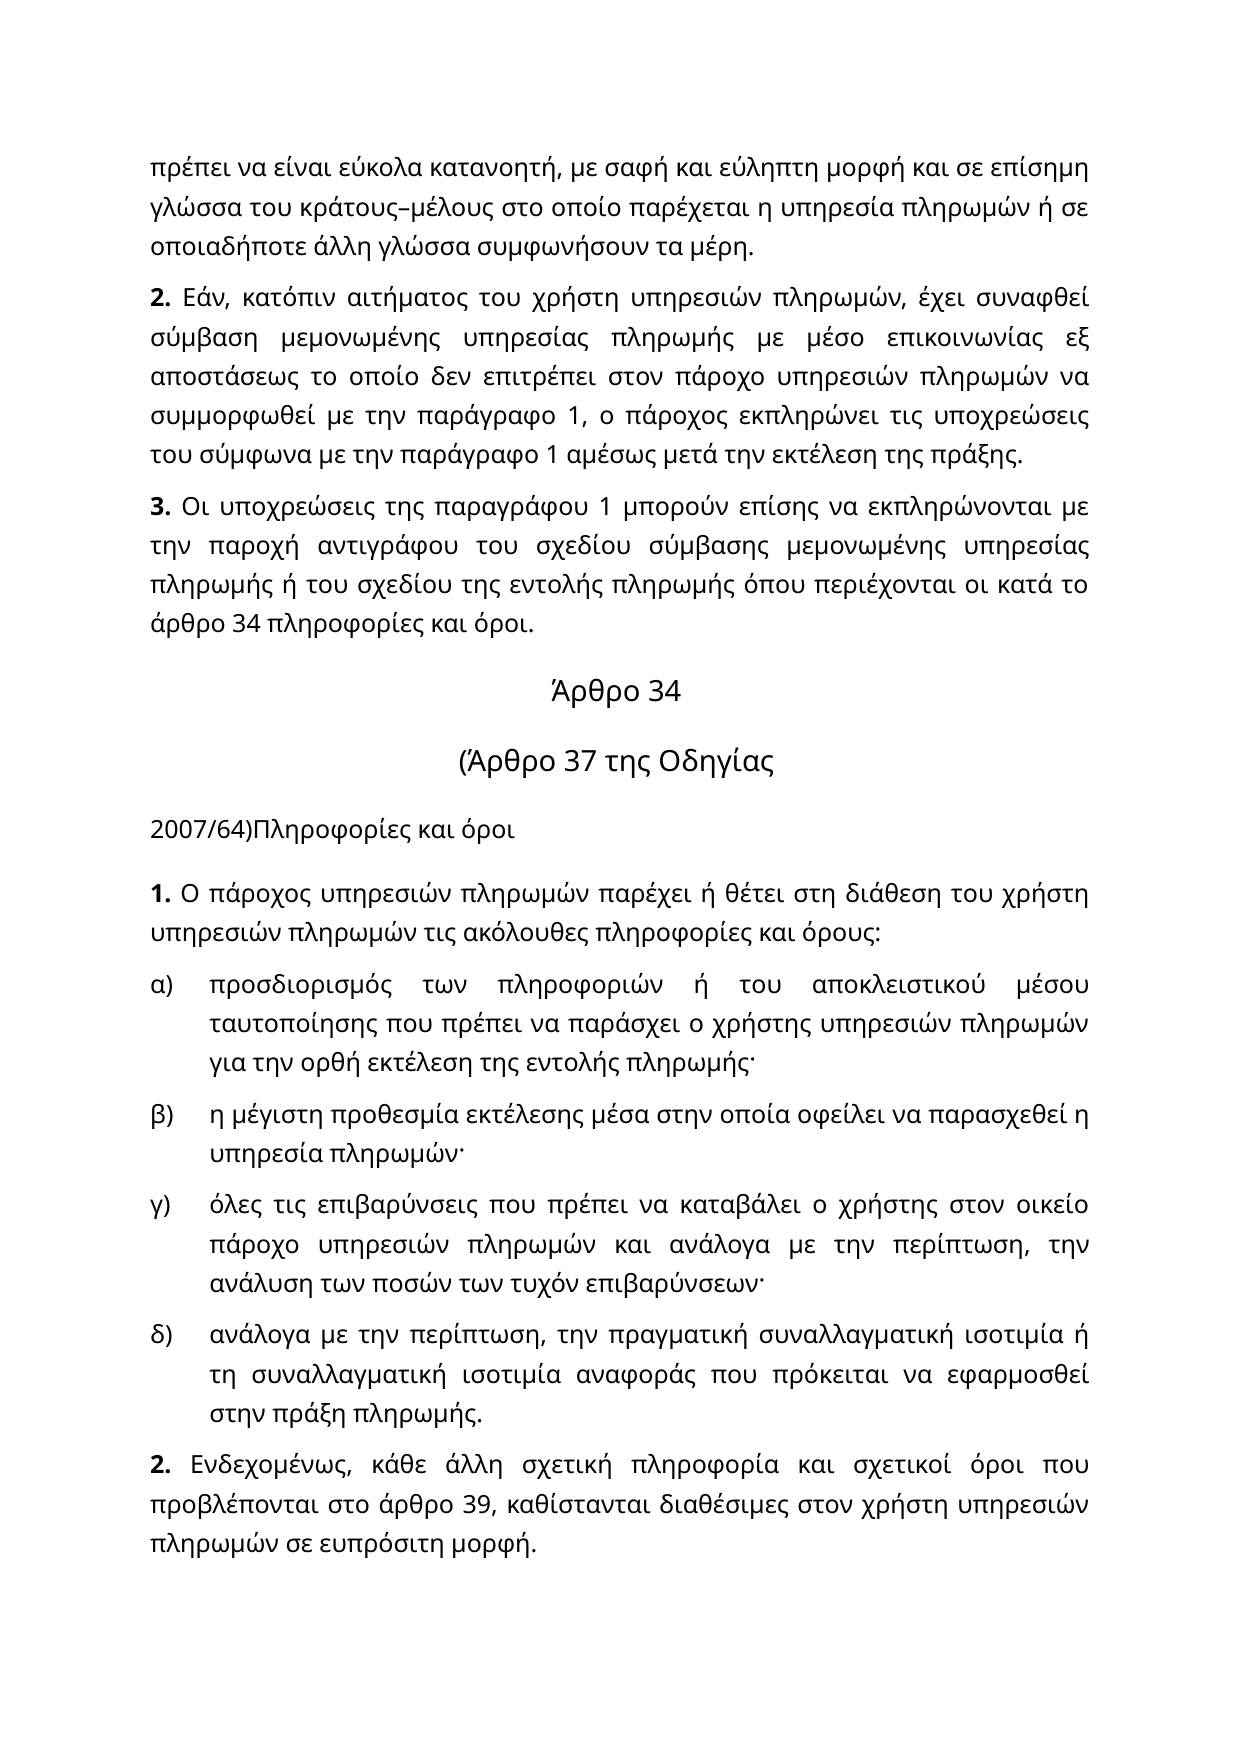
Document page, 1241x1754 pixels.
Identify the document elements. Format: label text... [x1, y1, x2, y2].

text 3. Οι υποχρεώσεις της παραγράφου 1 μπορούν επίσης να εκπληρώνονται με την παροχή αντιγράφου του σχεδίου σύμβασης μεμονωμένης υπηρεσίας πληρωμής ή του σχεδίου της εντολής πληρωμής όπου περιέχονται οι κατά το άρθρο 34 πληροφορίες και όροι. [150, 488, 1090, 640]
list γ) όλες τις επιβαρύνσεις που πρέπει να καταβάλει ο χρήστης στον οικείο πάροχο υπηρεσιών πληρωμών και ανάλογα με την περίπτωση, την ανάλυση των ποσών των τυχόν επιβαρύνσεων· [150, 1187, 1090, 1299]
text πρέπει να είναι εύκολα κατανοητή, με σαφή και εύληπτη μορφή και σε επίσημη γλώσσα του κράτους–μέλους στο οποίο παρέχεται η υπηρεσία πληρωμών ή σε οποιαδήποτε άλλη γλώσσα συμφωνήσουν τα μέρη. [150, 150, 1090, 262]
text 2007/64)Πληροφορίες και όροι [150, 811, 1090, 845]
text 2. Εάν, κατόπιν αιτήματος του χρήστη υπηρεσιών πληρωμών, έχει συναφθεί σύμβαση μεμονωμένης υπηρεσίας πληρωμής με μέσο επικοινωνίας εξ αποστάσεως το οποίο δεν επιτρέπει στον πάροχο υπηρεσιών πληρωμών να συμμορφωθεί με την παράγραφο 1, ο πάροχος εκπληρώνει τις υποχρεώσεις του σύμφωνα με την παράγραφο 1 αμέσως μετά την εκτέλεση της πράξης. [150, 280, 1090, 471]
list δ) ανάλογα με την περίπτωση, την πραγματική συναλλαγματική ισοτιμία ή τη συναλλαγματική ισοτιμία αναφοράς που πρόκειται να εφαρμοσθεί στην πράξη πληρωμής. [150, 1317, 1090, 1429]
list β) η μέγιστη προθεσμία εκτέλεσης μέσα στην οποία οφείλει να παρασχεθεί η υπηρεσία πληρωμών· [150, 1096, 1090, 1169]
list α) προσδιορισμός των πληροφοριών ή του αποκλειστικού μέσου ταυτοποίησης που πρέπει να παράσχει ο χρήστης υπηρεσιών πληρωμών για την ορθή εκτέλεση της εντολής πληρωμής· [150, 966, 1090, 1079]
subtitle (Άρθρο 37 της Οδηγίας [150, 741, 1090, 780]
text 2. Ενδεχομένως, κάθε άλλη σχετική πληροφορία και σχετικοί όροι που προβλέπονται στο άρθρο 39, καθίστανται διαθέσιμες στον χρήστη υπηρεσιών πληρωμών σε ευπρόσιτη μορφή. [150, 1447, 1090, 1559]
text 1. Ο πάροχος υπηρεσιών πληρωμών παρέχει ή θέτει στη διάθεση του χρήστη υπηρεσιών πληρωμών τις ακόλουθες πληροφορίες και όρους: [150, 875, 1090, 949]
subtitle Άρθρο 34 [150, 670, 1090, 710]
